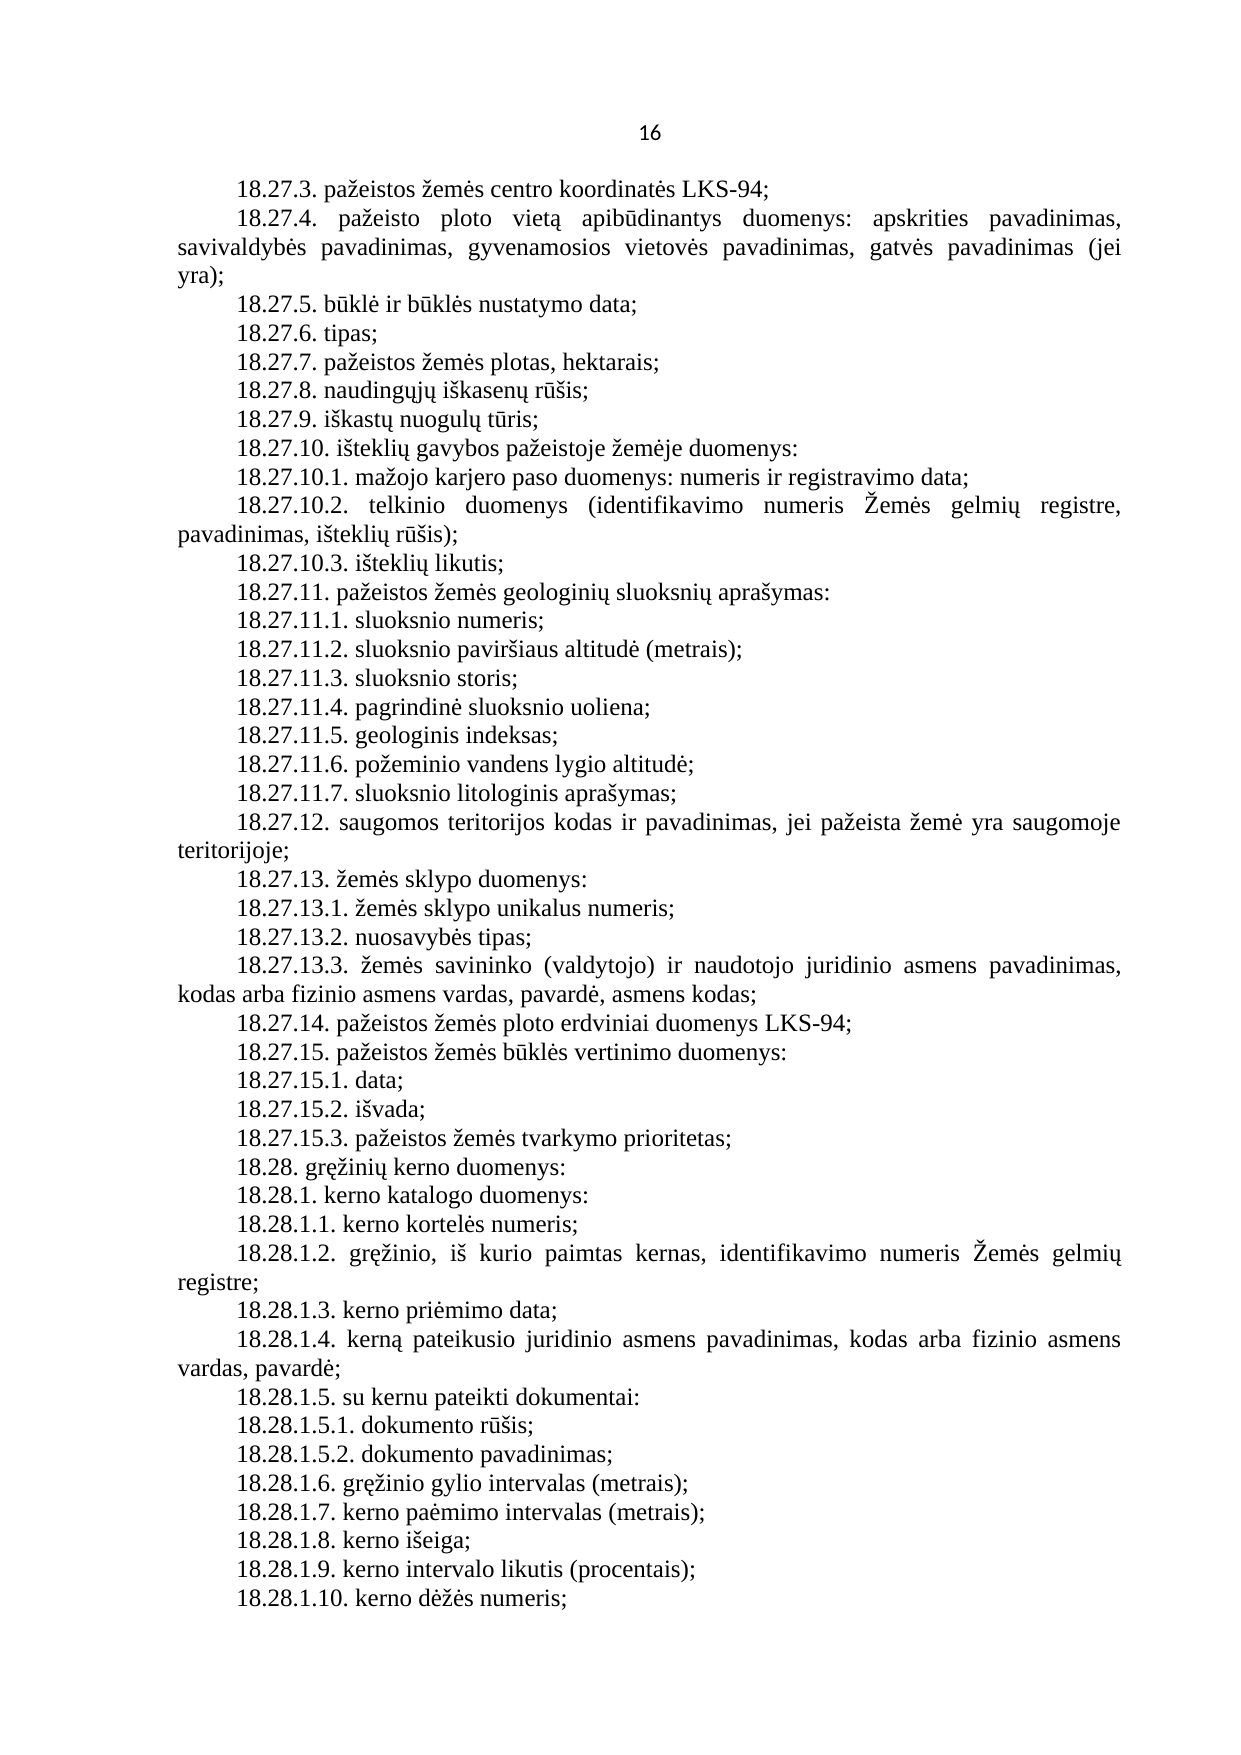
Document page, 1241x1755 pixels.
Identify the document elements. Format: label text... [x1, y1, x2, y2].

text 18.27.10.3. išteklių likutis; [177, 548, 1122, 577]
text 18.27.15.3. pažeistos žemės tvarkymo prioritetas; [177, 1123, 1122, 1152]
text 18.27.11.6. požeminio vandens lygio altitudė; [177, 749, 1122, 778]
text 18.27.15. pažeistos žemės būklės vertinimo duomenys: [177, 1037, 1122, 1065]
text 18.27.10.2. telkinio duomenys (identifikavimo numeris Žemės gelmių registre, pavadinimas, išteklių rūšis); [177, 490, 1122, 548]
text 18.27.10. išteklių gavybos pažeistoje žemėje duomenys: [177, 433, 1122, 462]
text 18.27.13.1. žemės sklypo unikalus numeris; [177, 893, 1122, 922]
text 18.27.11.7. sluoksnio litologinis aprašymas; [177, 778, 1122, 807]
text 18.27.5. būklė ir būklės nustatymo data; [177, 289, 1122, 318]
text 18.27.11.5. geologinis indeksas; [177, 720, 1122, 749]
text 18.28.1.6. gręžinio gylio intervalas (metrais); [177, 1468, 1122, 1497]
text 18.27.15.2. išvada; [177, 1094, 1122, 1123]
text 18.27.11. pažeistos žemės geologinių sluoksnių aprašymas: [177, 577, 1122, 605]
text 18.27.4. pažeisto ploto vietą apibūdinantys duomenys: apskrities pavadinimas, savivaldybės pavadinimas, gyvenamosios vietovės pavadinimas, gatvės pavadinimas (jei yra); [177, 203, 1122, 289]
text 18.27.3. pažeistos žemės centro koordinatės LKS-94; [177, 174, 1122, 203]
text 18.27.6. tipas; [177, 318, 1122, 347]
text 18.28.1. kerno katalogo duomenys: [177, 1180, 1122, 1209]
text 18.28.1.3. kerno priėmimo data; [177, 1295, 1122, 1324]
text 18.27.13.2. nuosavybės tipas; [177, 922, 1122, 950]
text 18.28.1.7. kerno paėmimo intervalas (metrais); [177, 1497, 1122, 1525]
text 18.28. gręžinių kerno duomenys: [177, 1152, 1122, 1180]
text 18.28.1.2. gręžinio, iš kurio paimtas kernas, identifikavimo numeris Žemės gelmių registre; [177, 1238, 1122, 1295]
text 18.28.1.4. kerną pateikusio juridinio asmens pavadinimas, kodas arba fizinio asmens vardas, pavardė; [177, 1324, 1122, 1382]
text 18.27.11.4. pagrindinė sluoksnio uoliena; [177, 692, 1122, 720]
text 18.27.15.1. data; [177, 1065, 1122, 1094]
text 18.27.7. pažeistos žemės plotas, hektarais; [177, 347, 1122, 375]
text 18.27.13. žemės sklypo duomenys: [177, 864, 1122, 893]
text 18.27.11.1. sluoksnio numeris; [177, 605, 1122, 634]
text 18.28.1.1. kerno kortelės numeris; [177, 1209, 1122, 1238]
text 18.28.1.8. kerno išeiga; [177, 1525, 1122, 1554]
text 18.27.10.1. mažojo karjero paso duomenys: numeris ir registravimo data; [177, 462, 1122, 490]
text 18.28.1.9. kerno intervalo likutis (procentais); [177, 1554, 1122, 1583]
text 18.27.13.3. žemės savininko (valdytojo) ir naudotojo juridinio asmens pavadinimas, kodas arba fizinio asmens vardas, pavardė, asmens kodas; [177, 950, 1122, 1008]
text 18.28.1.5.1. dokumento rūšis; [177, 1410, 1122, 1439]
text 18.27.8. naudingųjų iškasenų rūšis; [177, 375, 1122, 404]
text 18.27.11.2. sluoksnio paviršiaus altitudė (metrais); [177, 634, 1122, 663]
text 18.27.14. pažeistos žemės ploto erdviniai duomenys LKS-94; [177, 1008, 1122, 1037]
text 18.28.1.5. su kernu pateikti dokumentai: [177, 1382, 1122, 1410]
text 18.27.9. iškastų nuogulų tūris; [177, 404, 1122, 433]
text 18.27.11.3. sluoksnio storis; [177, 663, 1122, 692]
text 18.28.1.5.2. dokumento pavadinimas; [177, 1439, 1122, 1468]
text 18.28.1.10. kerno dėžės numeris; [177, 1583, 1122, 1612]
text 18.27.12. saugomos teritorijos kodas ir pavadinimas, jei pažeista žemė yra saugomoje teritorijoje; [177, 807, 1122, 864]
